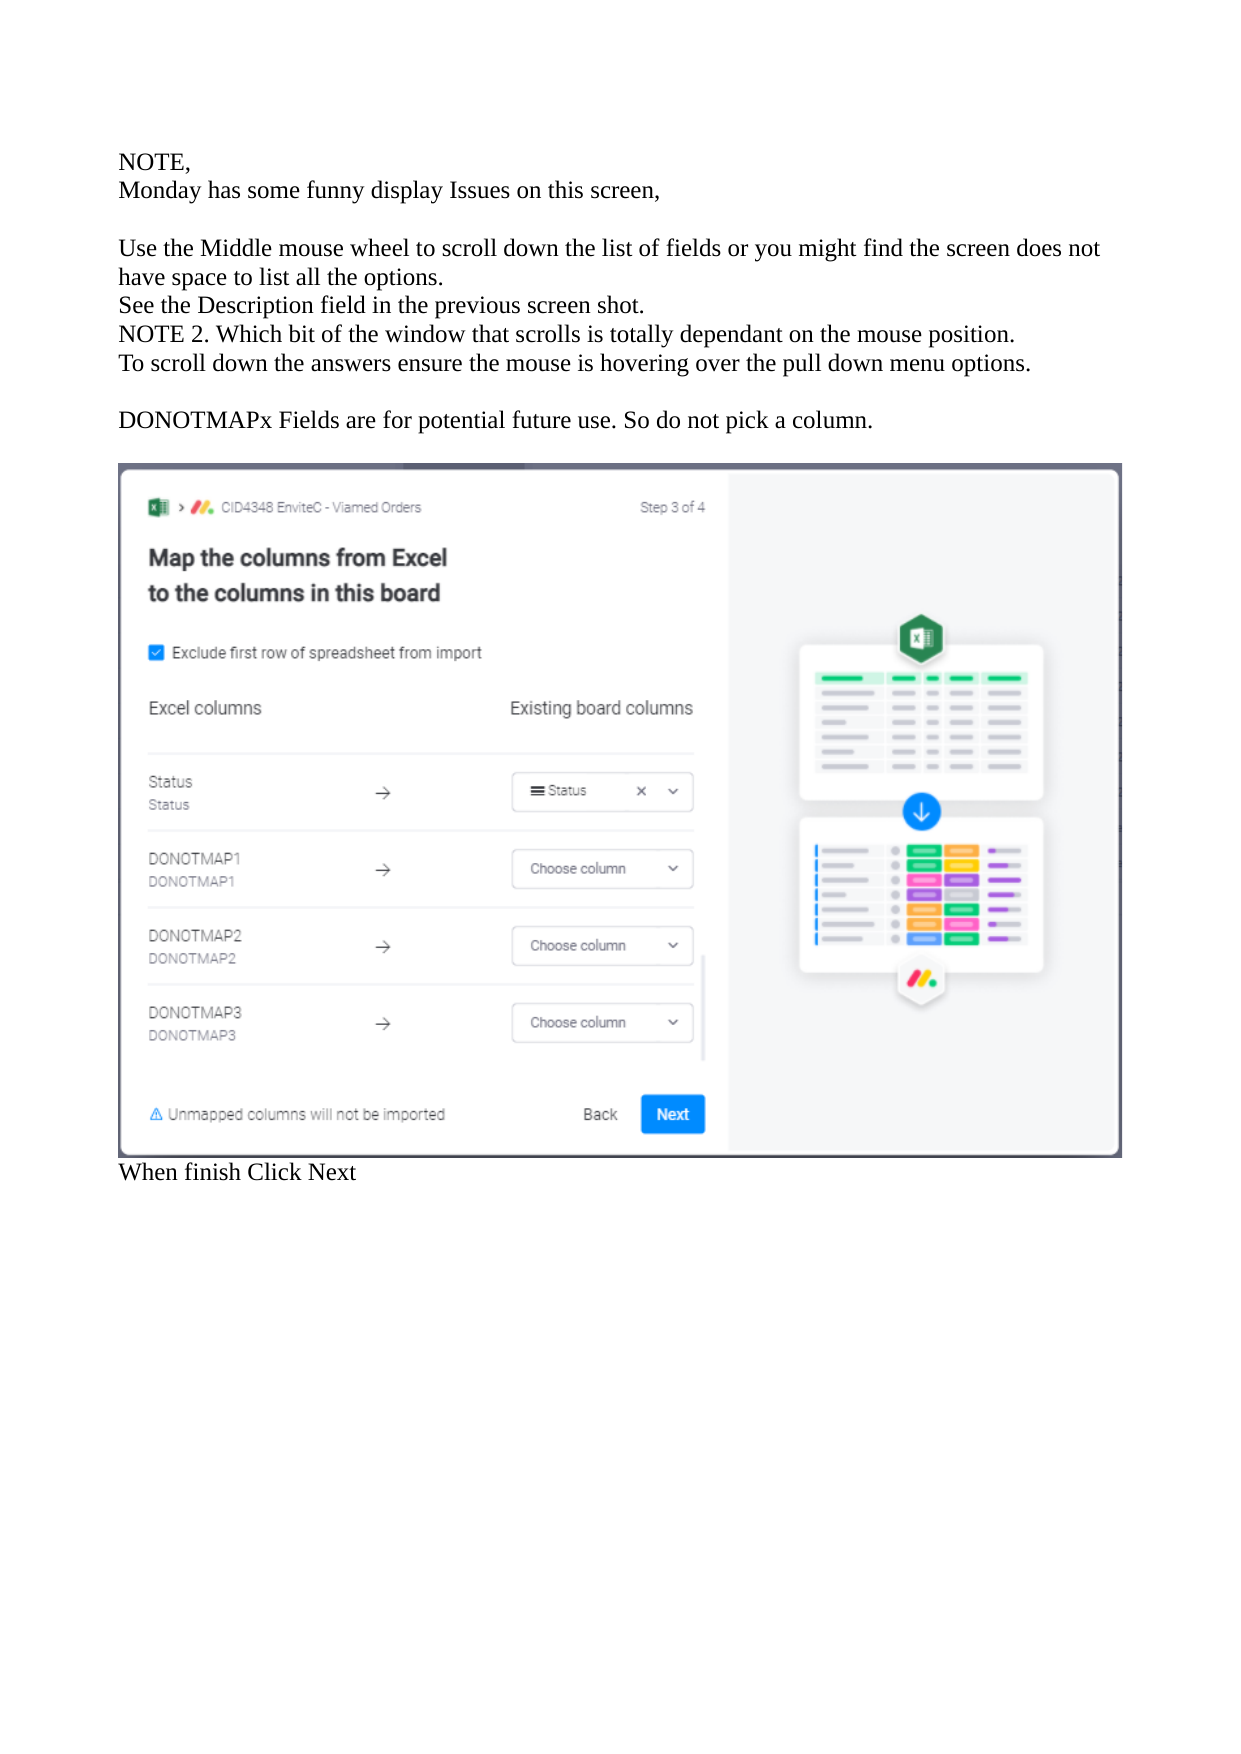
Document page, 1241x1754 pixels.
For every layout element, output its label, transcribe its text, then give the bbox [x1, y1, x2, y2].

text To scroll down the answers ensure the mouse is hovering over the pull down menu options. [118, 348, 1122, 377]
text NOTE, [118, 147, 1122, 176]
text When finish Click Next [118, 1158, 1122, 1186]
text See the Description field in the previous screen shot. [118, 291, 1122, 319]
text Monday has some funny display Issues on this screen, [118, 176, 1122, 204]
text DONOTMAPx Fields are for potential future use. So do not pick a column. [118, 406, 1122, 434]
picture [118, 463, 1123, 1158]
text Use the Middle mouse wheel to scroll down the list of fields or you might find the screen does not have space to list all the options. [118, 233, 1122, 291]
text NOTE 2. Which bit of the window that scrolls is totally dependant on the mouse position. [118, 319, 1122, 348]
